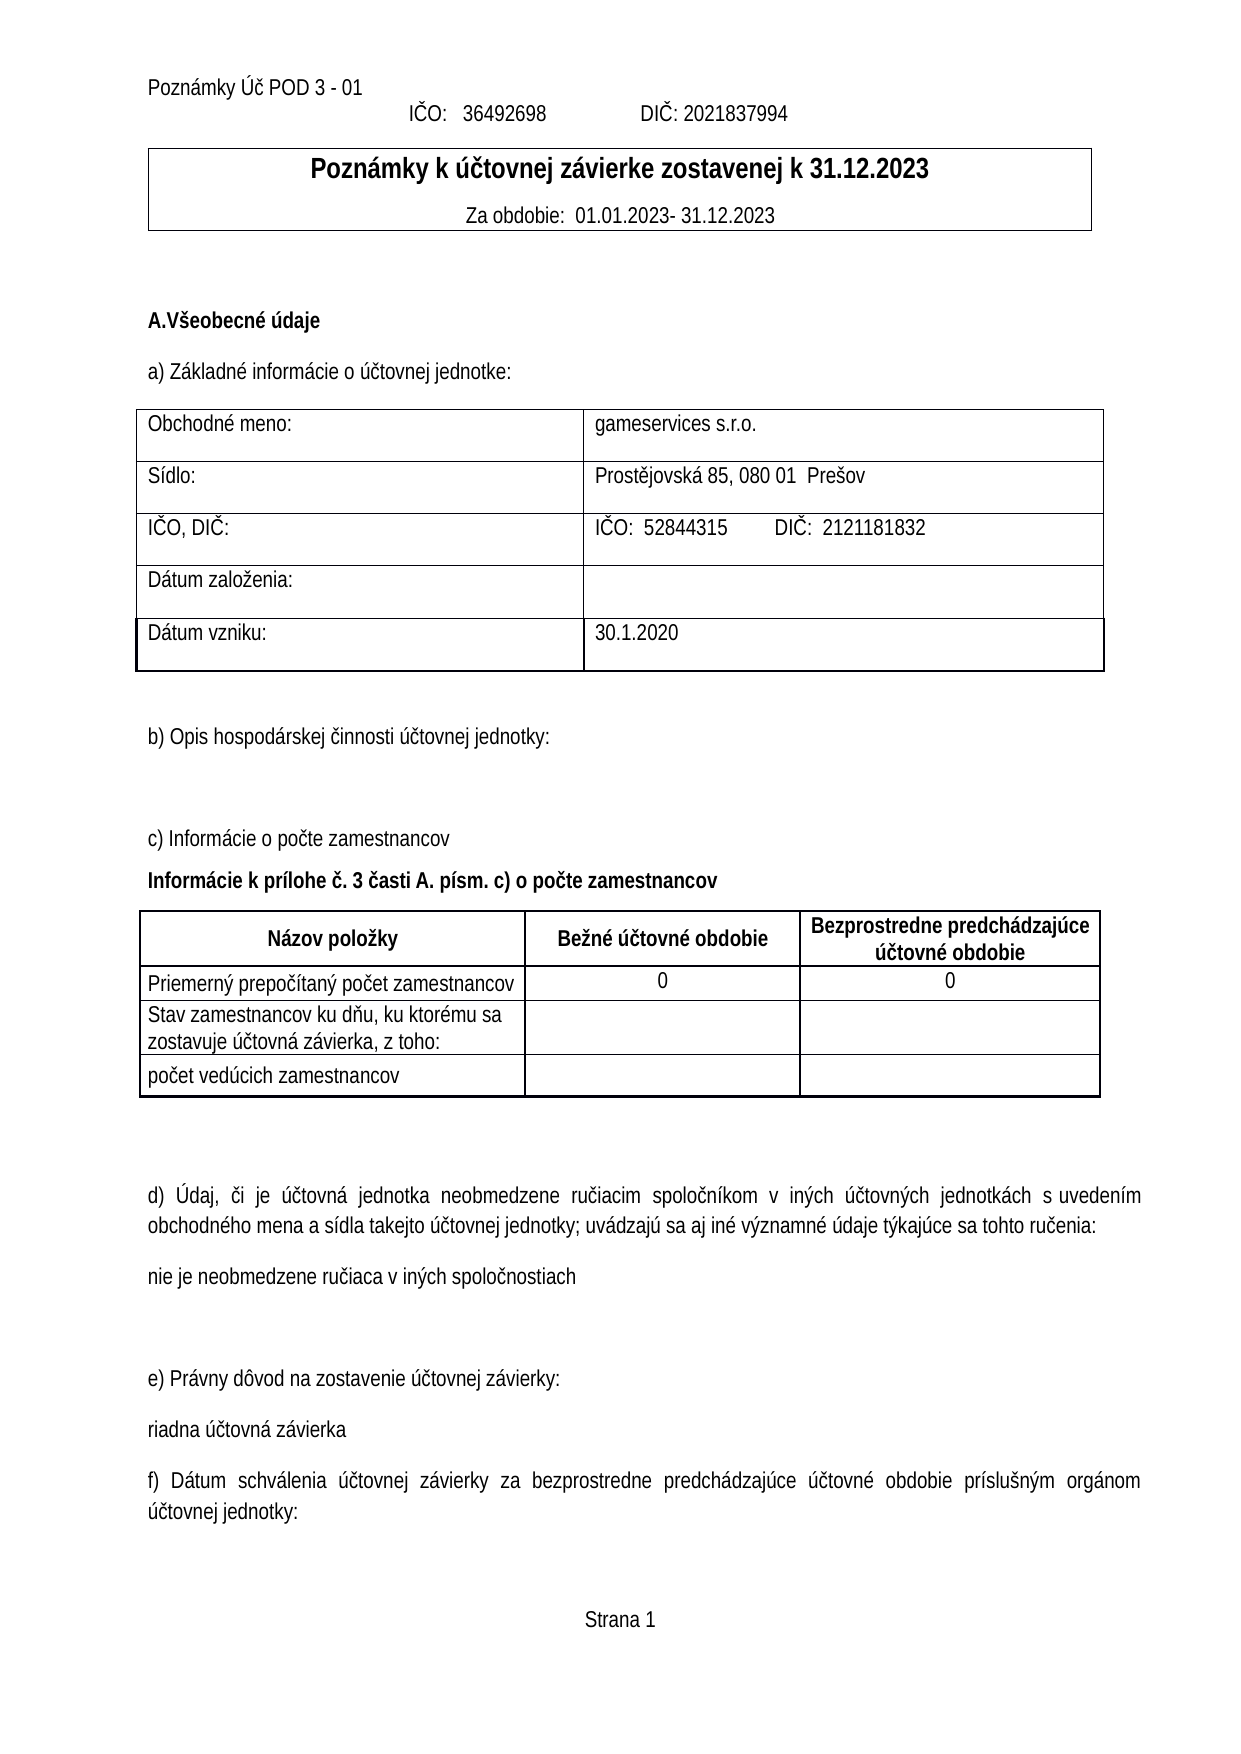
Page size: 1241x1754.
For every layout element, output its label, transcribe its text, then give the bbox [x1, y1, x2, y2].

table_cell 0 [801, 967, 1099, 1000]
table_cell [526, 1001, 799, 1054]
text e) Právny dôvod na zostavenie účtovnej závierky: [148, 1365, 1141, 1392]
table_cell Stav zamestnancov ku dňu, ku ktorému sa zostavuje účtovná závierka, z toho: [141, 1001, 524, 1054]
table_cell [584, 566, 1103, 617]
table_cell 0 [526, 967, 799, 1000]
text riadna účtovná závierka [148, 1416, 1141, 1443]
table_cell Prostějovská 85, 080 01 Prešov [584, 462, 1103, 513]
table_cell Priemerný prepočítaný počet zamestnancov [141, 967, 524, 1000]
text Poznámky k účtovnej závierke zostavenej k 31.12.2023 [149, 149, 1091, 184]
text A.Všeobecné údaje [148, 307, 1092, 333]
table_header Bezprostredne predchádzajúce účtovné obdobie [801, 912, 1099, 965]
table_cell počet vedúcich zamestnancov [141, 1055, 524, 1095]
table_header Bežné účtovné obdobie [526, 912, 799, 965]
table_header Názov položky [141, 912, 524, 965]
table_cell 30.1.2020 [585, 619, 1103, 669]
text d) Údaj, či je účtovná jednotka neobmedzene ručiacim spoločníkom v iných účtovných jednotkách s uvedením obchodného mena a sídla takejto účtovnej jednotky; uvádzajú sa aj iné významné údaje týkajúce sa tohto ručenia: [148, 1182, 1141, 1239]
text Informácie k prílohe č. 3 časti A. písm. c) o počte zamestnancov [148, 867, 1092, 894]
table_cell IČO, DIČ: [137, 514, 583, 565]
text Za obdobie: 01.01.2023- 31.12.2023 [149, 199, 1091, 230]
table_cell IČO: 52844315 DIČ: 2121181832 [584, 514, 1103, 565]
text c) Informácie o počte zamestnancov [148, 825, 1092, 851]
table_cell [526, 1055, 799, 1095]
text f) Dátum schválenia účtovnej závierky za bezprostredne predchádzajúce účtovné obdobie príslušným orgánom účtovnej jednotky: [148, 1467, 1141, 1524]
text b) Opis hospodárskej činnosti účtovnej jednotky: [148, 723, 1092, 749]
table_cell Dátum vzniku: [138, 619, 583, 669]
text nie je neobmedzene ručiaca v iných spoločnostiach [148, 1263, 1141, 1290]
table_cell gameservices s.r.o. [584, 410, 1103, 461]
table_cell [801, 1055, 1099, 1095]
table_cell [801, 1001, 1099, 1054]
table_cell Obchodné meno: [137, 410, 583, 461]
table_header a) Základné informácie o účtovnej jednotke: [136, 358, 1104, 409]
table_cell Dátum založenia: [137, 566, 583, 617]
table_cell Sídlo: [137, 462, 583, 513]
